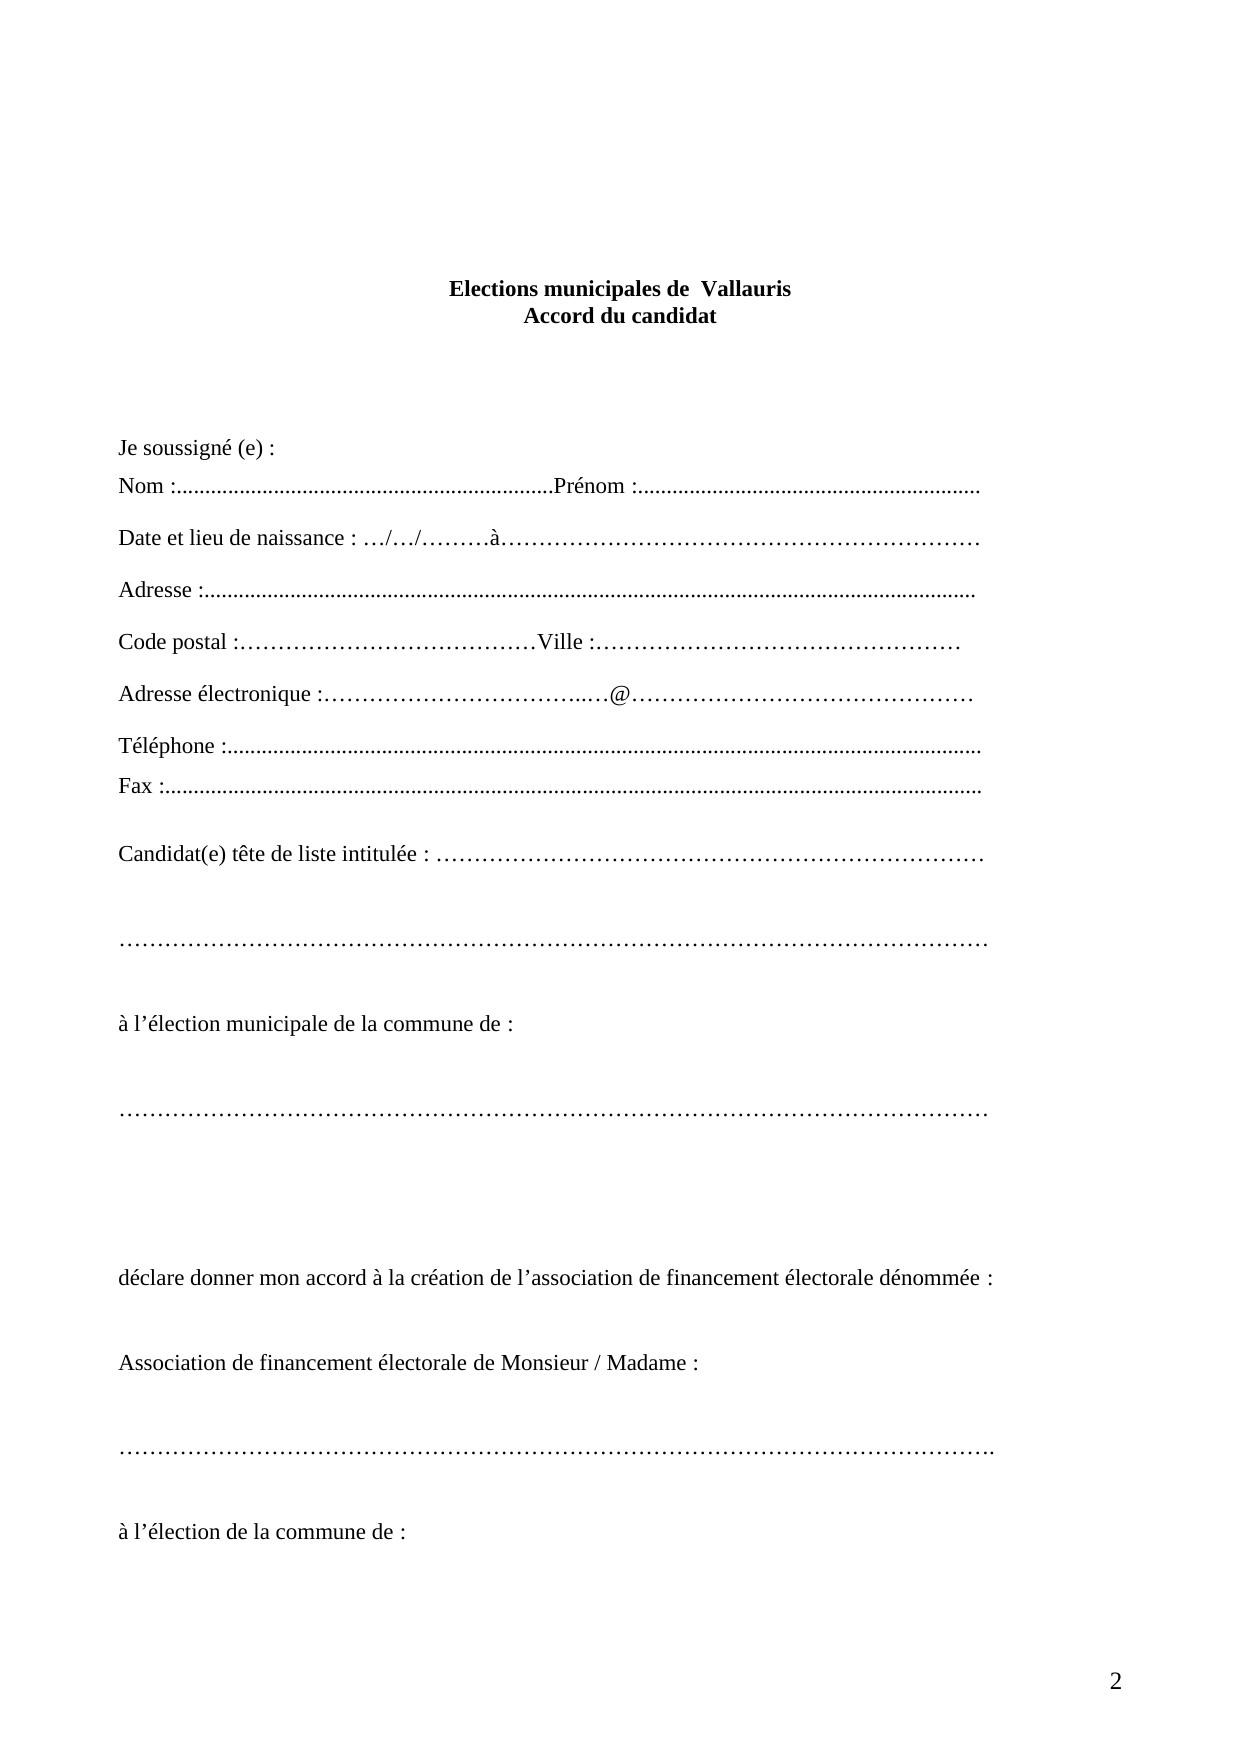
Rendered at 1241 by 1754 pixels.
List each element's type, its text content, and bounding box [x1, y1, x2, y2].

text Nom :..................................................................Prénom :............................................................ [118, 472, 1122, 499]
text ……………………………………………………………………………………………………. [118, 1433, 1122, 1460]
text Candidat(e) tête de liste intitulée : ……………………………………………………………… [118, 841, 1122, 867]
text …………………………………………………………………………………………………… [118, 1094, 1122, 1121]
text à l’élection municipale de la commune de : [118, 1010, 1122, 1036]
text …………………………………………………………………………………………………… [118, 925, 1122, 952]
text Association de financement électorale de Monsieur / Madame : [118, 1349, 1122, 1375]
text Elections municipales de Vallauris [118, 276, 1122, 302]
text Date et lieu de naissance : …/…/………à……………………………………………………… [118, 524, 1122, 551]
text Téléphone :.................................................................................................................................... Fax :............................................................................................................................................... [118, 732, 1122, 798]
text Adresse :....................................................................................................................................... [118, 576, 1122, 603]
text déclare donner mon accord à la création de l’association de financement électorale dénommée : [118, 1264, 1122, 1290]
text Accord du candidat [118, 302, 1122, 328]
text à l’élection de la commune de : [118, 1518, 1122, 1544]
text Je soussigné (e) : [118, 434, 1122, 460]
text Code postal :…………………………………Ville :………………………………………… [118, 628, 1122, 655]
text Adresse électronique :……………………………..…@……………………………………… [118, 680, 1122, 707]
